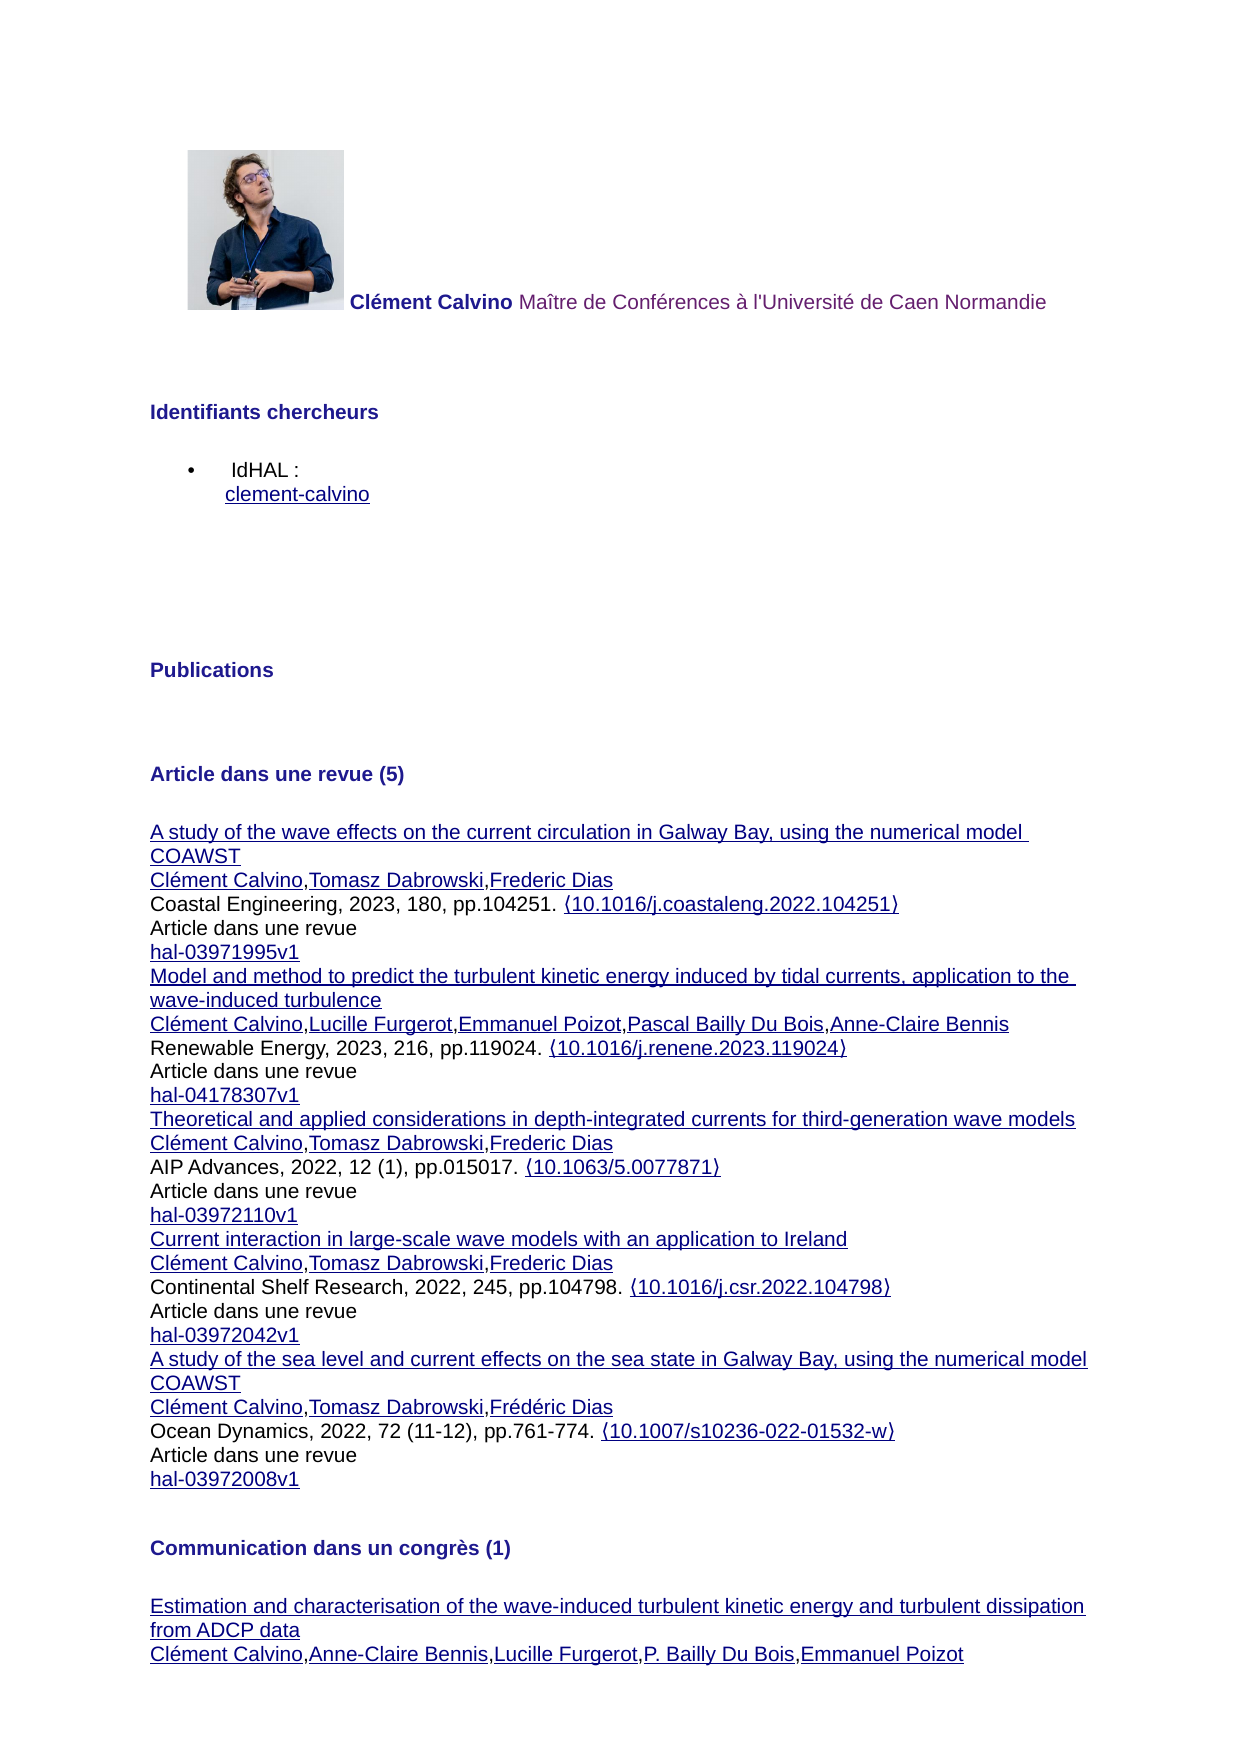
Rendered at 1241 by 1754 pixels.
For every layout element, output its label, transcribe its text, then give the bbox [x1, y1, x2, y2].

subtitle Identifiants chercheurs [150, 400, 1090, 424]
subtitle Publications [150, 658, 1090, 682]
list IdHAL : [187, 458, 1090, 482]
subtitle Communication dans un congrès (1) [150, 1535, 1090, 1559]
table_header A study of the wave effects on the current circulation in Galway Bay, using the numerical model COAWST Clément Calvino,Tomasz Dabrowski,Frederic Dias Coastal Engineering, 2023, 180, pp.104251. ⟨10.1016/j.coastaleng.2022.104251⟩ Article dans une revue hal-03971995v1 [150, 820, 1090, 963]
subtitle Clément Calvino Maître de Conférences à l'Université de Caen Normandie [150, 150, 1090, 313]
table_cell Theoretical and applied considerations in depth-integrated currents for third-generation wave models Clément Calvino,Tomasz Dabrowski,Frederic Dias AIP Advances, 2022, 12 (1), pp.015017. ⟨10.1063/5.0077871⟩ Article dans une revue hal-03972110v1 [150, 1107, 1090, 1227]
list clement-calvino [187, 482, 1090, 506]
picture [187, 150, 344, 310]
table_cell Model and method to predict the turbulent kinetic energy induced by tidal currents, application to the wave-induced turbulence Clément Calvino,Lucille Furgerot,Emmanuel Poizot,Pascal Bailly Du Bois,Anne-Claire Bennis Renewable Energy, 2023, 216, pp.119024. ⟨10.1016/j.renene.2023.119024⟩ Article dans une revue hal-04178307v1 [150, 964, 1090, 1107]
table_cell A study of the sea level and current effects on the sea state in Galway Bay, using the numerical model COAWST Clément Calvino,Tomasz Dabrowski,Frédéric Dias Ocean Dynamics, 2022, 72 (11-12), pp.761-774. ⟨10.1007/s10236-022-01532-w⟩ Article dans une revue hal-03972008v1 [150, 1347, 1090, 1491]
table_cell Current interaction in large-scale wave models with an application to Ireland Clément Calvino,Tomasz Dabrowski,Frederic Dias Continental Shelf Research, 2022, 245, pp.104798. ⟨10.1016/j.csr.2022.104798⟩ Article dans une revue hal-03972042v1 [150, 1227, 1090, 1347]
table_header Estimation and characterisation of the wave-induced turbulent kinetic energy and turbulent dissipation from ADCP data Clément Calvino,Anne-Claire Bennis,Lucille Furgerot,P. Bailly Du Bois,Emmanuel Poizot [150, 1594, 1090, 1666]
subtitle Article dans une revue (5) [150, 761, 1090, 785]
